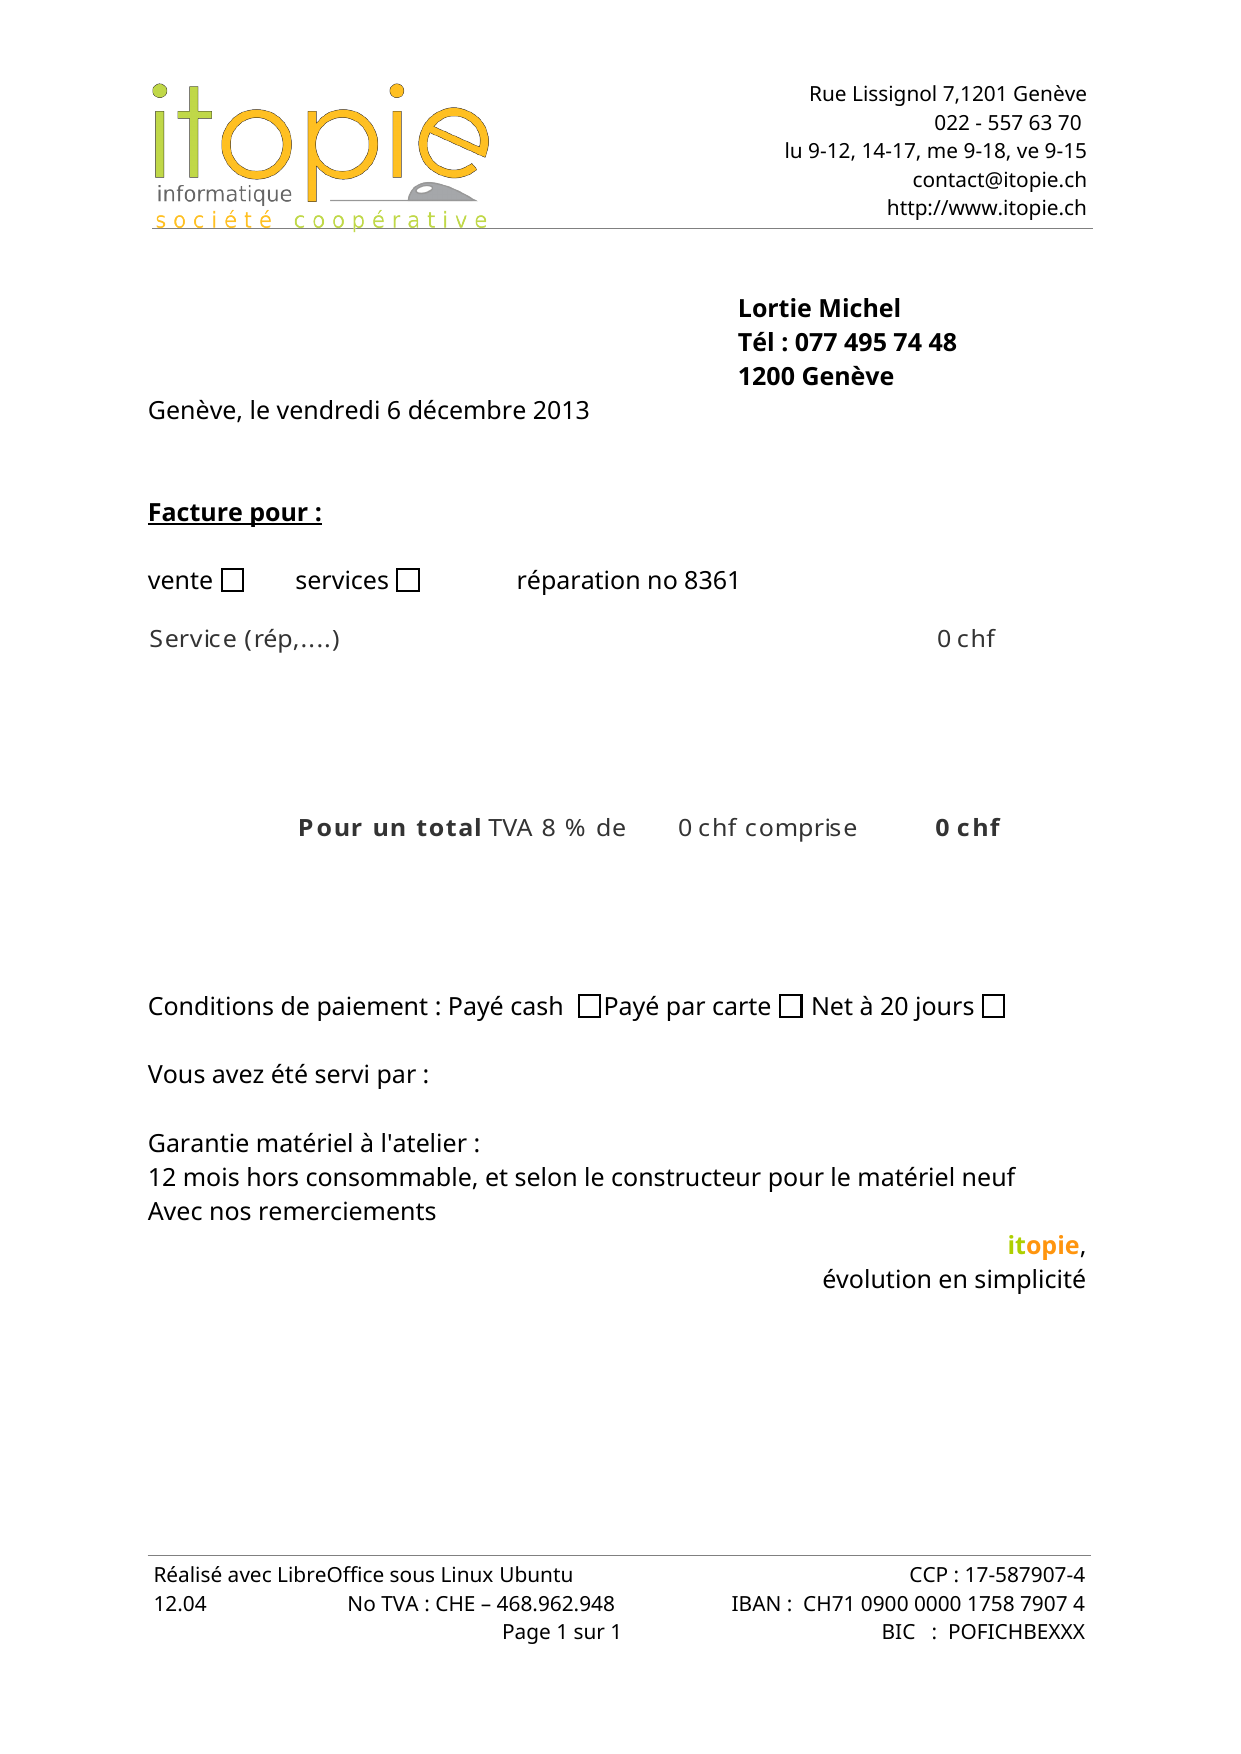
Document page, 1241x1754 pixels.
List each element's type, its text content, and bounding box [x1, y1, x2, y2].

text Tél : 077 495 74 48 [148, 324, 1093, 358]
text Avec nos remerciements [148, 1193, 1093, 1227]
text 1200 Genève [148, 358, 1093, 392]
text Genève, le vendredi 6 décembre 2013 [148, 392, 1093, 427]
text vente services réparation no 8361 [148, 563, 1093, 597]
text itopie, [148, 1227, 1093, 1262]
text Vous avez été servi par : [148, 1057, 1093, 1091]
picture [138, 72, 500, 244]
text évolution en simplicité [148, 1262, 1093, 1296]
text Garantie matériel à l'atelier : [148, 1125, 1093, 1159]
text Facture pour : [148, 495, 1093, 529]
text 12 mois hors consommable, et selon le constructeur pour le matériel neuf [148, 1159, 1093, 1193]
text Conditions de paiement : Payé cash Payé par carte Net à 20 jours [148, 989, 1093, 1023]
text Lortie Michel [148, 290, 1093, 324]
